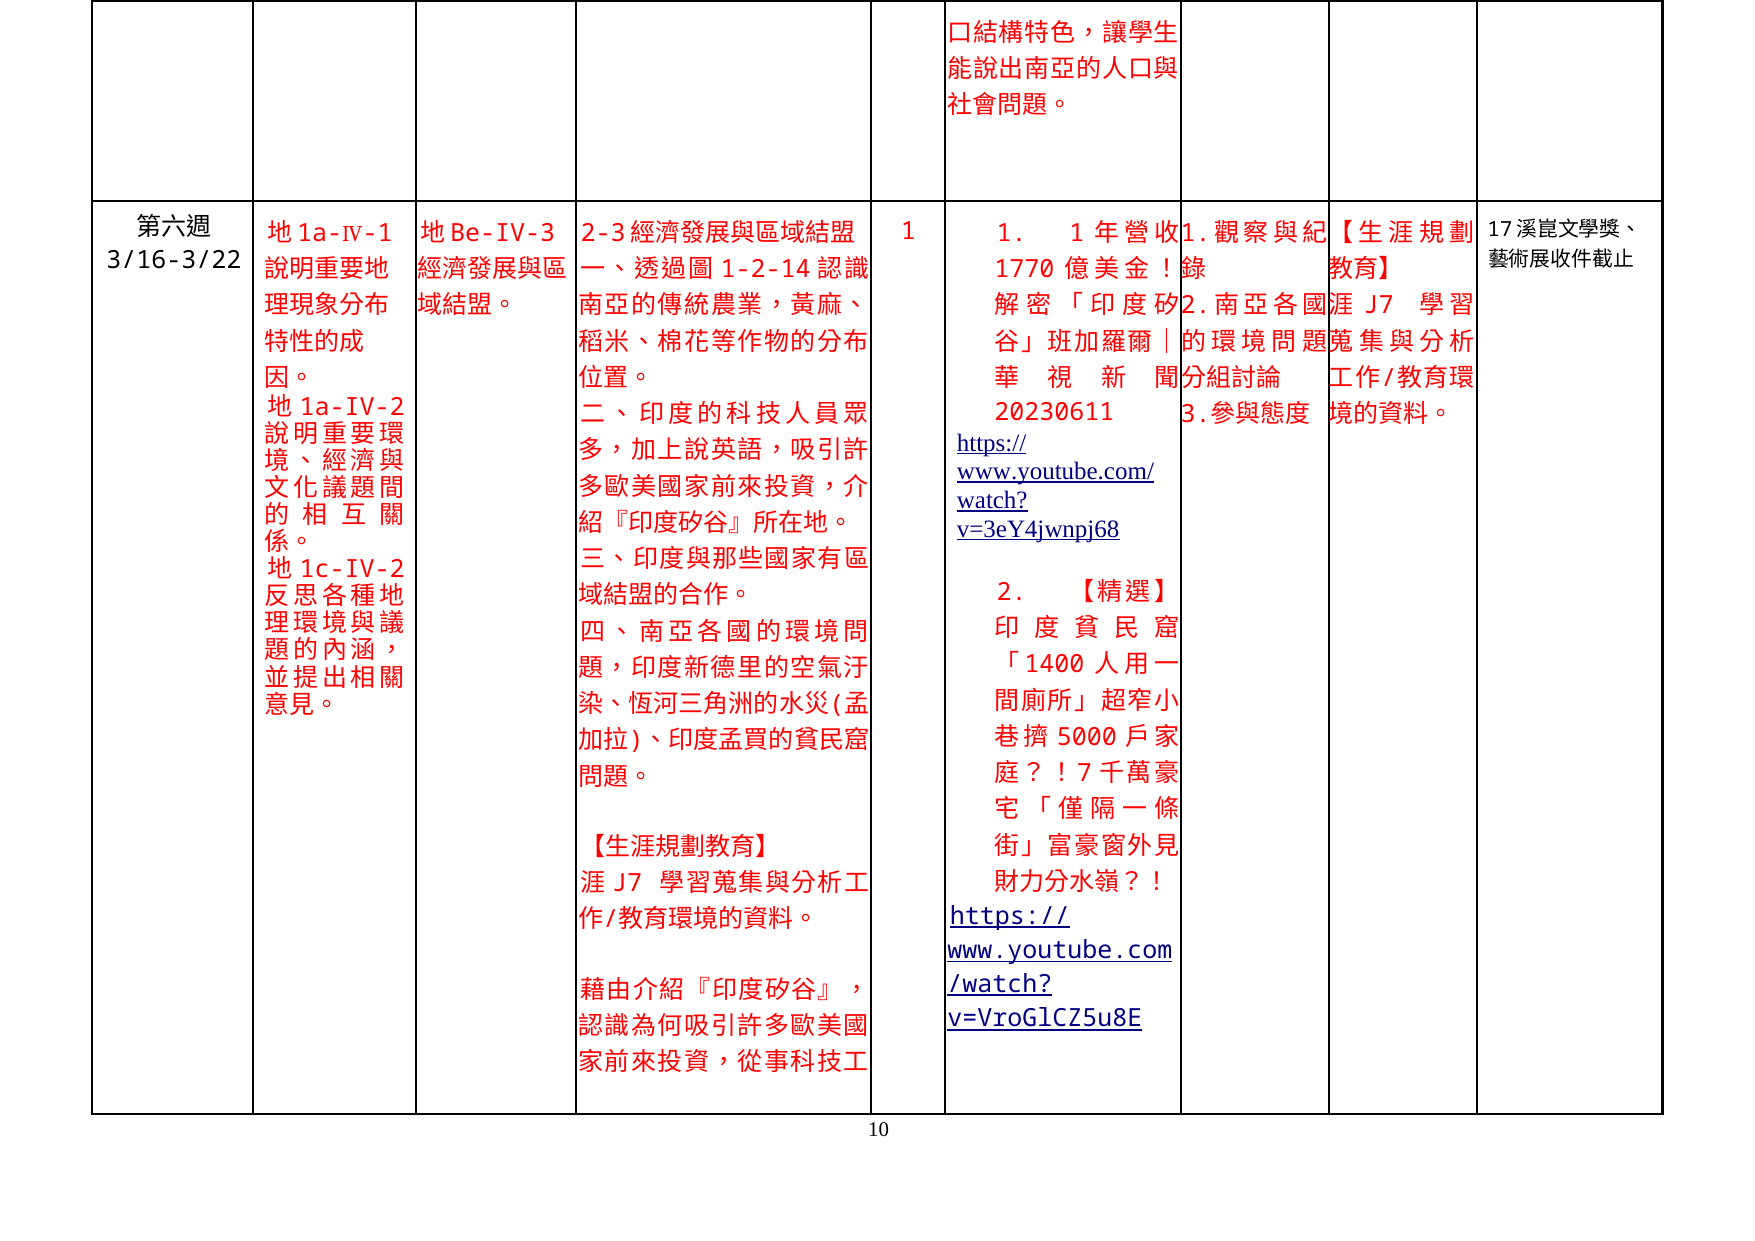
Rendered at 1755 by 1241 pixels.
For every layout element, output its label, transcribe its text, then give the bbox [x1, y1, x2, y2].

table_cell [1478, 2, 1661, 200]
table_cell [417, 2, 575, 200]
table_cell [254, 2, 415, 200]
table_cell 1.觀察與紀錄 2.南亞各國的環境問題分組討論 3.參與態度 [1182, 202, 1328, 1112]
table_cell [577, 2, 870, 200]
table_cell 17溪崑文學獎、藝術展收件截止 [1478, 202, 1661, 1112]
table_cell 【生涯規劃教育】 涯J7 學習蒐集與分析工作/教育環境的資料。 [1330, 202, 1476, 1112]
table_cell 2-3經濟發展與區域結盟 一、透過圖1-2-14認識南亞的傳統農業，黃麻、稻米、棉花等作物的分布位置。 二、印度的科技人員眾多，加上說英語，吸引許多歐美國家前來投資，介紹『印度矽谷』所在地。 三、印度與那些國家有區域結盟的合作。 四、南亞各國的環境問題，印度新德里的空氣汙染、恆河三角洲的水災(孟加拉)、印度孟買的貧民窟問題。 【生涯規劃教育】 涯J7 學習蒐集與分析工作/教育環境的資料。 藉由介紹『印度矽谷』，認識為何吸引許多歐美國家前來投資，從事科技工 [577, 202, 870, 1112]
table_cell 地Be-IV-3 經濟發展與區域結盟。 [417, 202, 575, 1112]
table_cell 第六週 3/16-3/22 [93, 202, 252, 1112]
table_cell [872, 2, 944, 200]
table_cell [1182, 2, 1328, 200]
table_cell [1330, 2, 1476, 200]
table_cell 1 [872, 202, 944, 1112]
table_cell 1年營收1770億美金！ 解密「印度矽谷」班加羅爾｜華視新聞 20230611 https://www.youtube.com/watch?v=3eY4jwnpj68 【精選】印度貧民窟「1400人用一間廁所」超窄小巷擠5000戶家庭？！7千萬豪宅「僅隔一條街」富豪窗外見財力分水嶺？！ https://www.youtube.com/watch?v=VroGlCZ5u8E [946, 202, 1180, 1112]
table_cell 影片: 印度孟買百年送餐服務 外送員到府取餐代送手做便當｜20240928 全球現場深度週報https://www.youtube.com/watch?v=-hhN8SDJkcI&t=14s 影片:印度立法廢止種姓制度也沒用 最底層的人愛上高端女孩最後下場都......│記者陳潔胤│【國際大現場】20181228│三立新聞台https://www.youtube.com/watch?v=P3NdzMk1JRw 3.透過了解南亞人口結構特色，讓學生能說出南亞的人口與社會問題。 [946, 2, 1180, 200]
table_cell [93, 2, 252, 200]
table_cell 地1a-Ⅳ-1 說明重要地理現象分布特性的成因。 地1a-IV-2 說明重要環境、經濟與文化議題間的相互關係。 地1c-IV-2 反思各種地理環境與議題的內涵，並提出相關意見。 [254, 202, 415, 1112]
